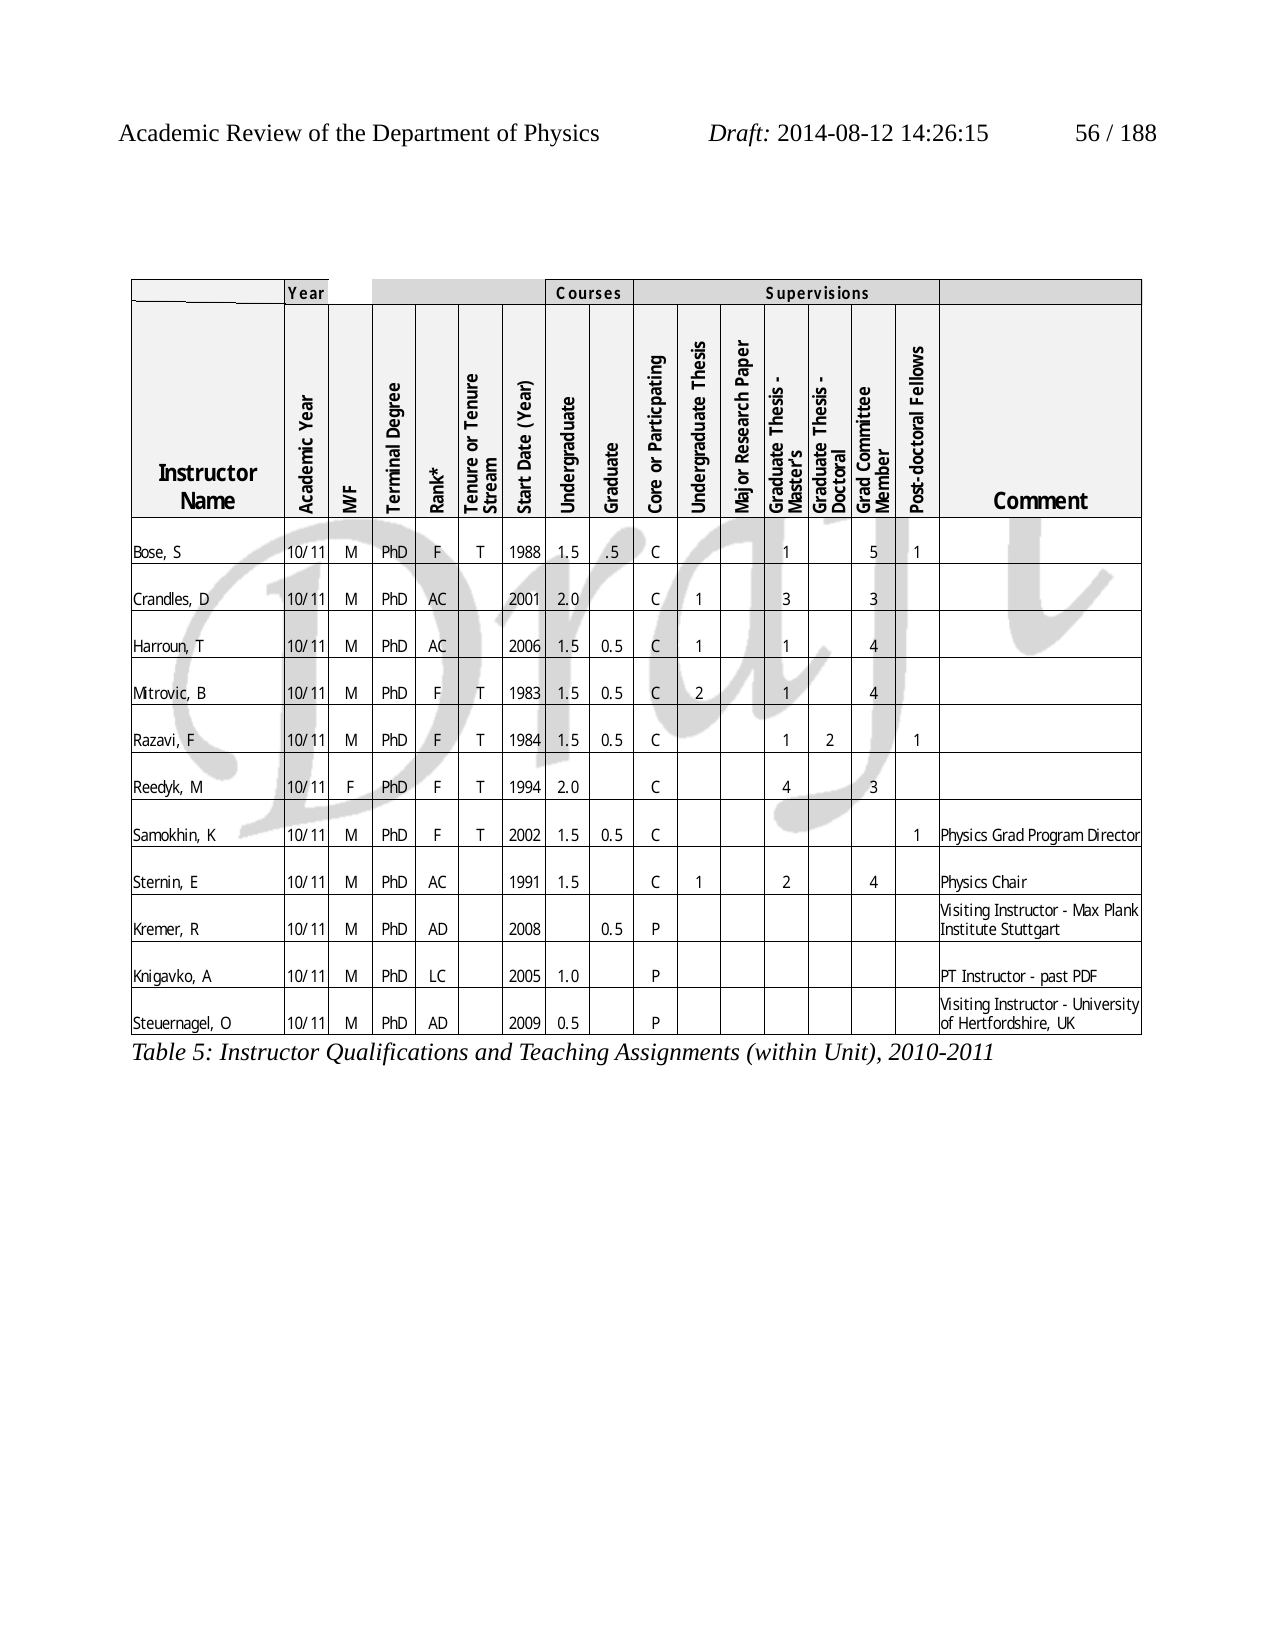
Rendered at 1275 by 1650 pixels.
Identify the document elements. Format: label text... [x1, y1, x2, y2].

text Table 5: Instructor Qualifications and Teaching Assignments (within Unit), 2010-2011 [131, 279, 1144, 1066]
picture [118, 118, 1157, 1532]
